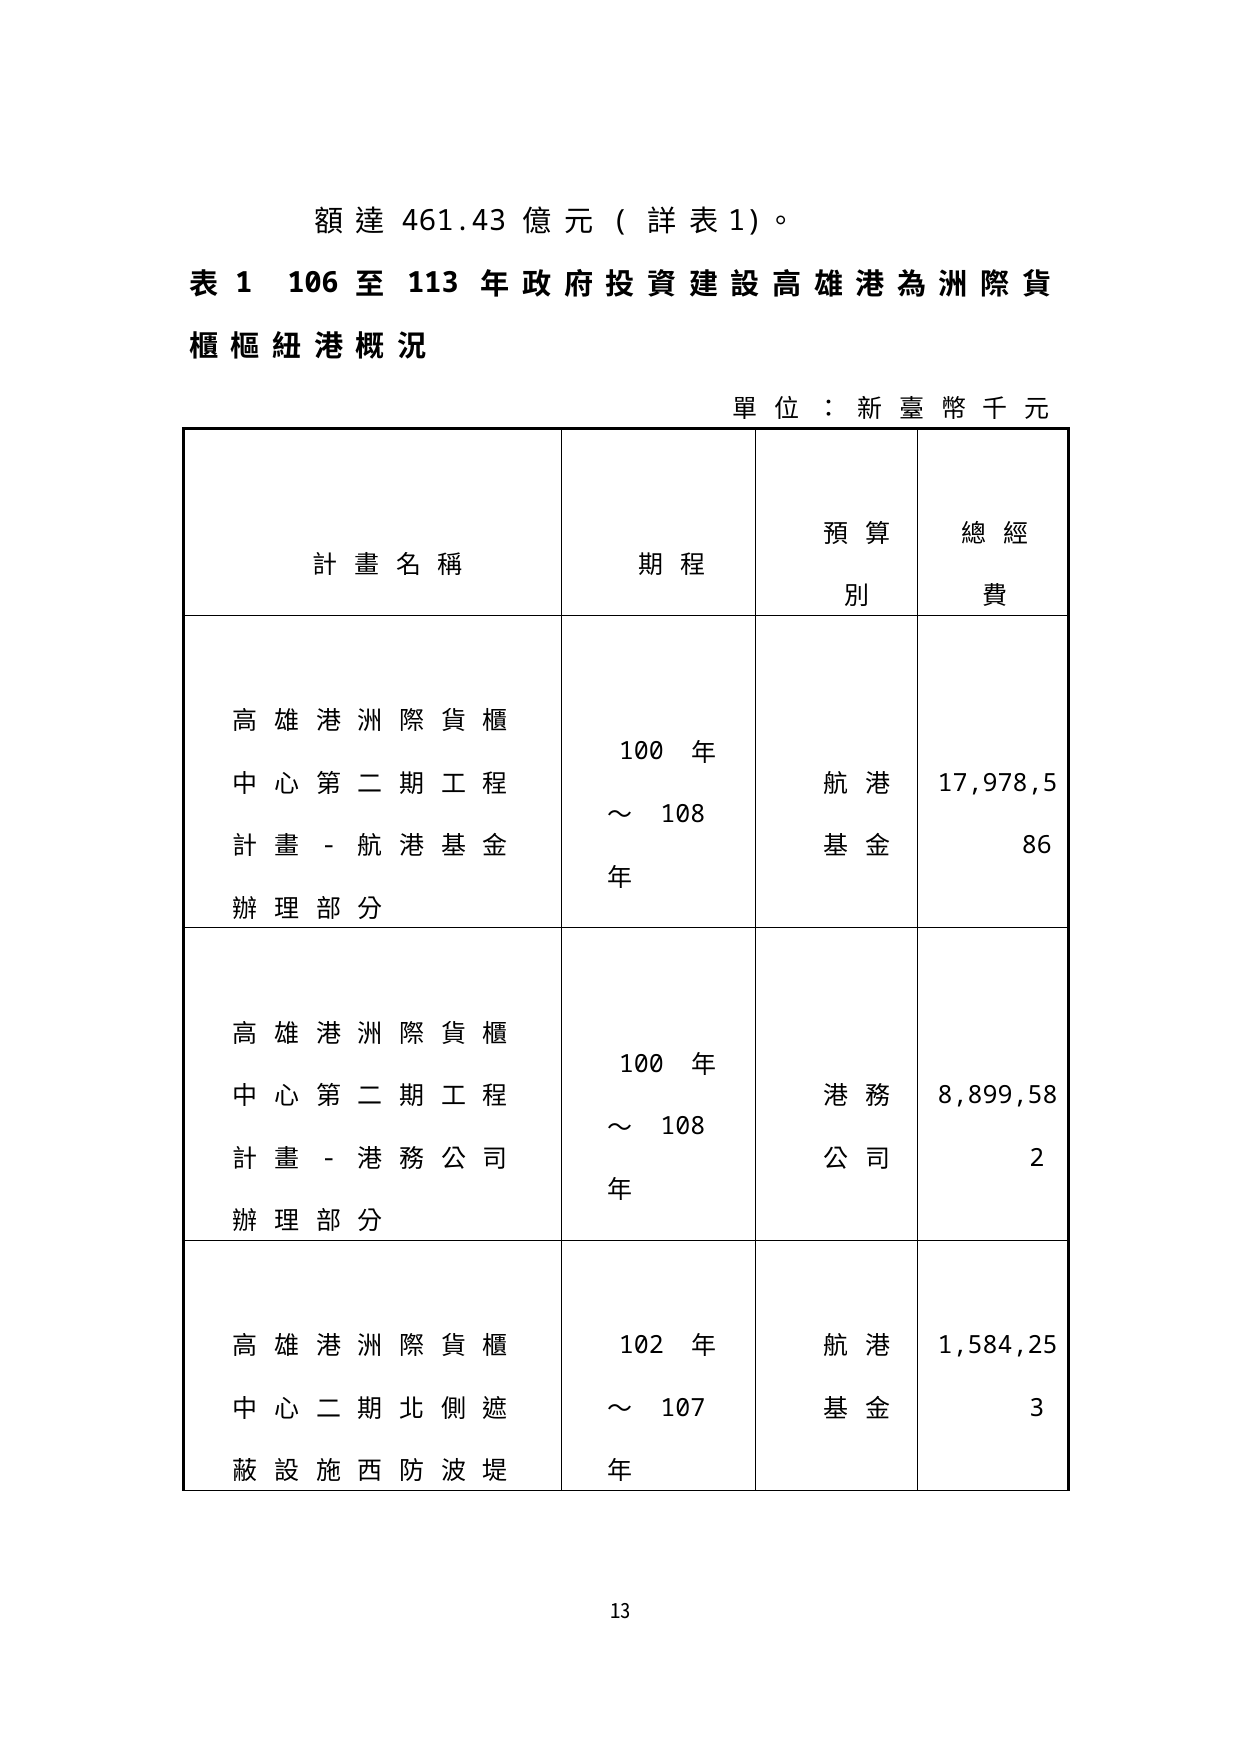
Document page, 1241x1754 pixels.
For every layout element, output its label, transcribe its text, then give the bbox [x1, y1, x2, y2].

table_cell 高雄港洲際貨櫃中心第二期工程計畫-航港基金辦理部分 [185, 616, 561, 927]
table_cell 17,978,586 [918, 616, 1067, 927]
table_header 計畫名稱 [185, 430, 561, 615]
table_cell 100年～108年 [562, 928, 755, 1240]
table_header 期程 [562, 430, 755, 615]
table_cell 8,899,582 [918, 928, 1067, 1240]
text 單位：新臺幣千元 [241, 365, 1058, 427]
table_cell 港務公司 [756, 928, 917, 1240]
text 為建設高雄港為洲際貨櫃樞紐港，近年政府投資之重大建設包括高雄港洲際貨櫃中心第二期工程計畫、洲際貨櫃中心二期北側遮蔽設施西防波堤工程、第七貨櫃中心計畫基礎設施工程及營運設施工程，及第七貨櫃中心聯外貨櫃車專用道計畫等，前揭計畫期程起始期間介於100至110年，(預計)於107至113年完工，總投資金額達461.43億元(詳表1)。 [271, 177, 1058, 240]
table_cell 航港基金 [756, 616, 917, 927]
table_header 總經費 [918, 430, 1067, 615]
text 表1 106至113年政府投資建設高雄港為洲際貨櫃樞紐港概況 [183, 240, 1058, 365]
table_cell 102年～107年 [562, 1241, 755, 1490]
table_cell 高雄港洲際貨櫃中心第二期工程計畫-港務公司辦理部分 [185, 928, 561, 1240]
table_cell 高雄港洲際貨櫃中心二期北側遮蔽設施西防波堤 [185, 1241, 561, 1490]
table_cell 航港基金 [756, 1241, 917, 1490]
table_cell 100年～108年 [562, 616, 755, 927]
table_header 預算別 [756, 430, 917, 615]
table_cell 1,584,253 [918, 1241, 1067, 1490]
